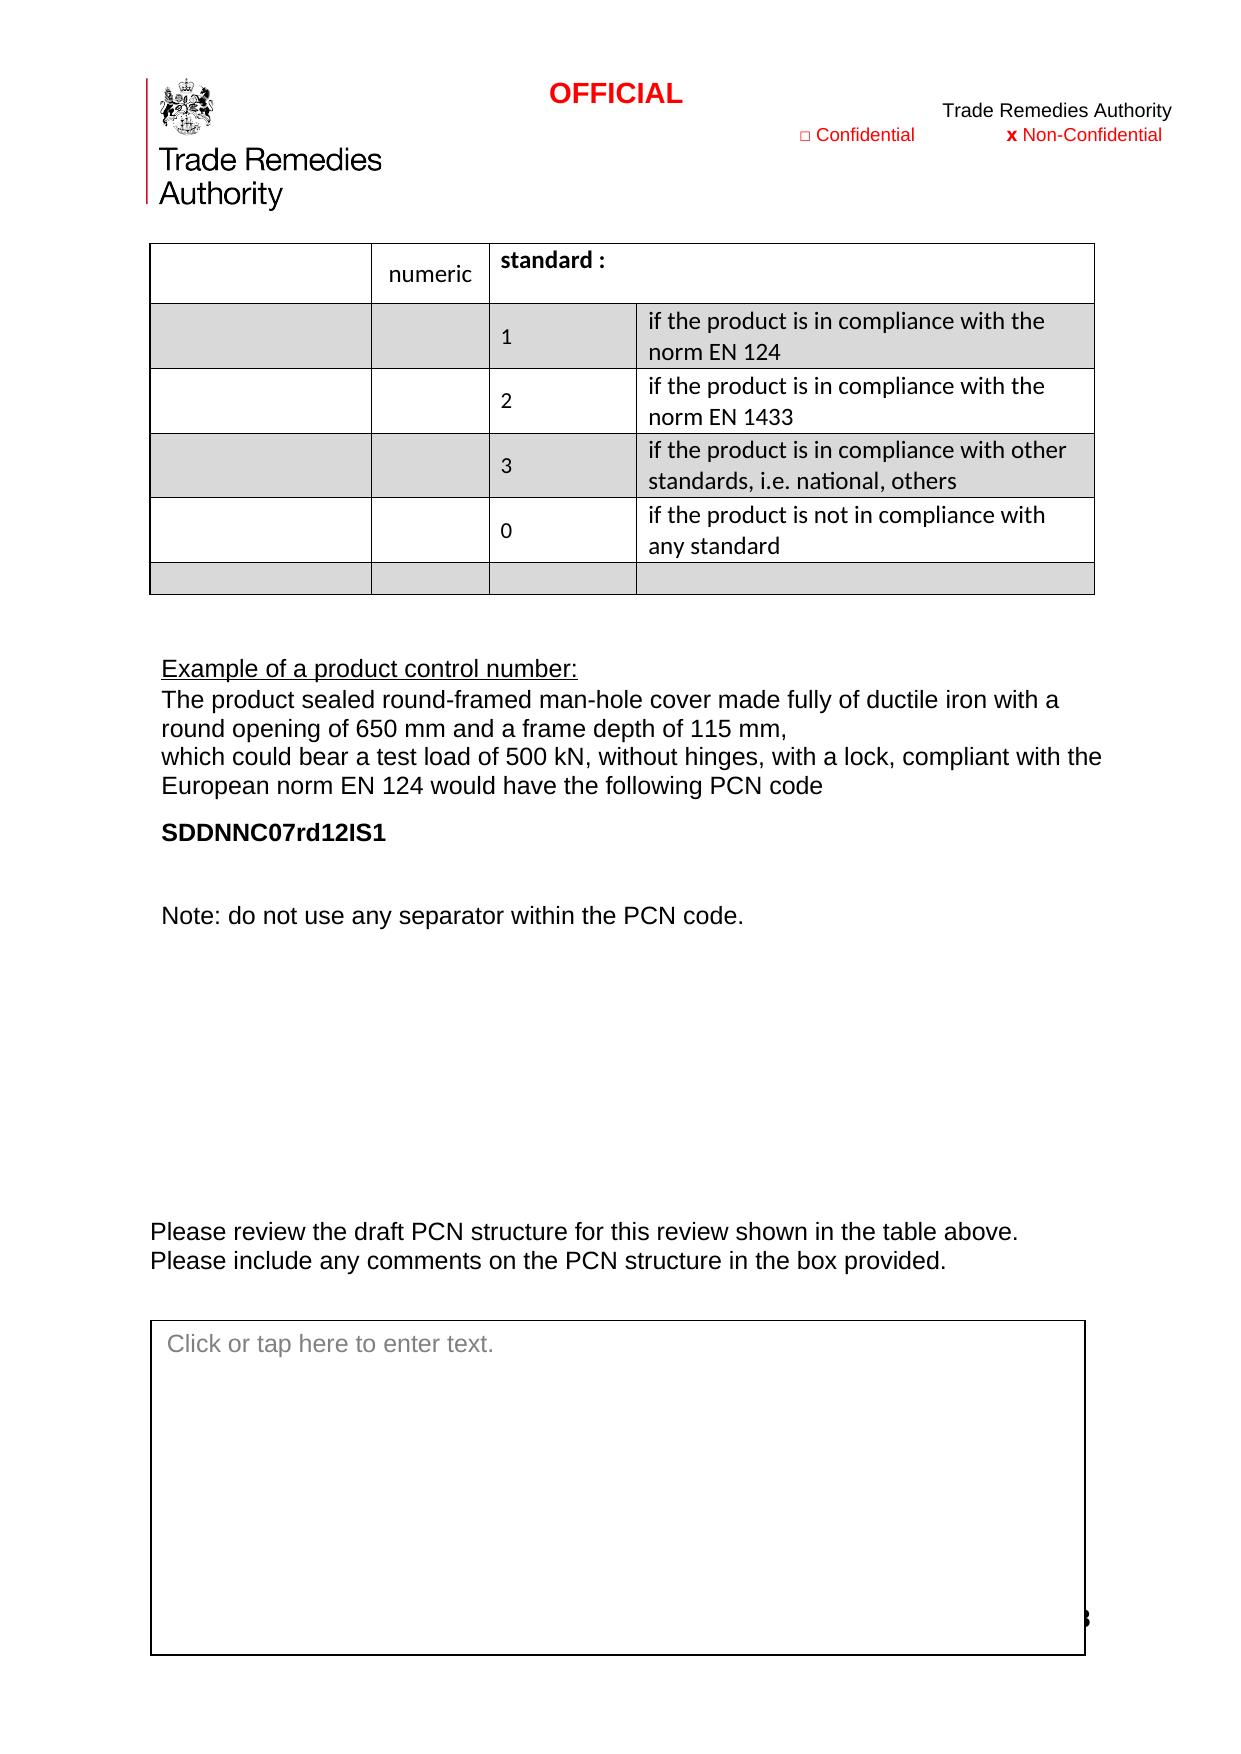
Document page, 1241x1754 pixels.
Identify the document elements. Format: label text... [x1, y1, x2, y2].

text Please review the draft PCN structure for this review shown in the table above. Please include any comments on the PCN structure in the box provided. [150, 1217, 1090, 1275]
table_cell which could bear a test load of 500 kN, without hinges, with a lock, compliant with the European norm EN 124 would have the following PCN code [150, 743, 1125, 800]
table_header Example of a product control number: [150, 653, 1125, 685]
table_cell [151, 498, 371, 562]
table_cell [151, 563, 371, 594]
table_cell if the product is in compliance with the norm EN 1433 [637, 369, 1094, 432]
table_cell 1 [490, 304, 636, 368]
table_cell if the product is not in compliance with any standard [637, 498, 1094, 562]
table_cell [151, 304, 371, 368]
table_cell Note: do not use any separator within the PCN code. [150, 898, 1125, 930]
table_cell [372, 563, 489, 594]
table_cell [151, 244, 371, 303]
table_cell numeric [372, 244, 489, 303]
table_cell [151, 369, 371, 432]
table_cell standard : [490, 244, 1094, 303]
table_cell [372, 434, 489, 497]
table_cell [151, 434, 371, 497]
table_cell [490, 563, 636, 594]
table_cell 2 [490, 369, 636, 432]
table_cell 0 [490, 498, 636, 562]
table_cell [150, 865, 1125, 897]
table_cell 3 [490, 434, 636, 497]
table_cell if the product is in compliance with other standards, i.e. national, others [637, 434, 1094, 497]
text Click or tap here to enter text. [167, 1329, 1069, 1358]
table_cell [372, 498, 489, 562]
table_cell [637, 563, 1094, 594]
table_cell if the product is in compliance with the norm EN 124 [637, 304, 1094, 368]
table_cell SDDNNC07rd12IS1 [150, 800, 1125, 865]
table_cell [372, 304, 489, 368]
table_cell [372, 369, 489, 432]
table_cell The product sealed round-framed man-hole cover made fully of ductile iron with a round opening of 650 mm and a frame depth of 115 mm, [150, 685, 1125, 742]
